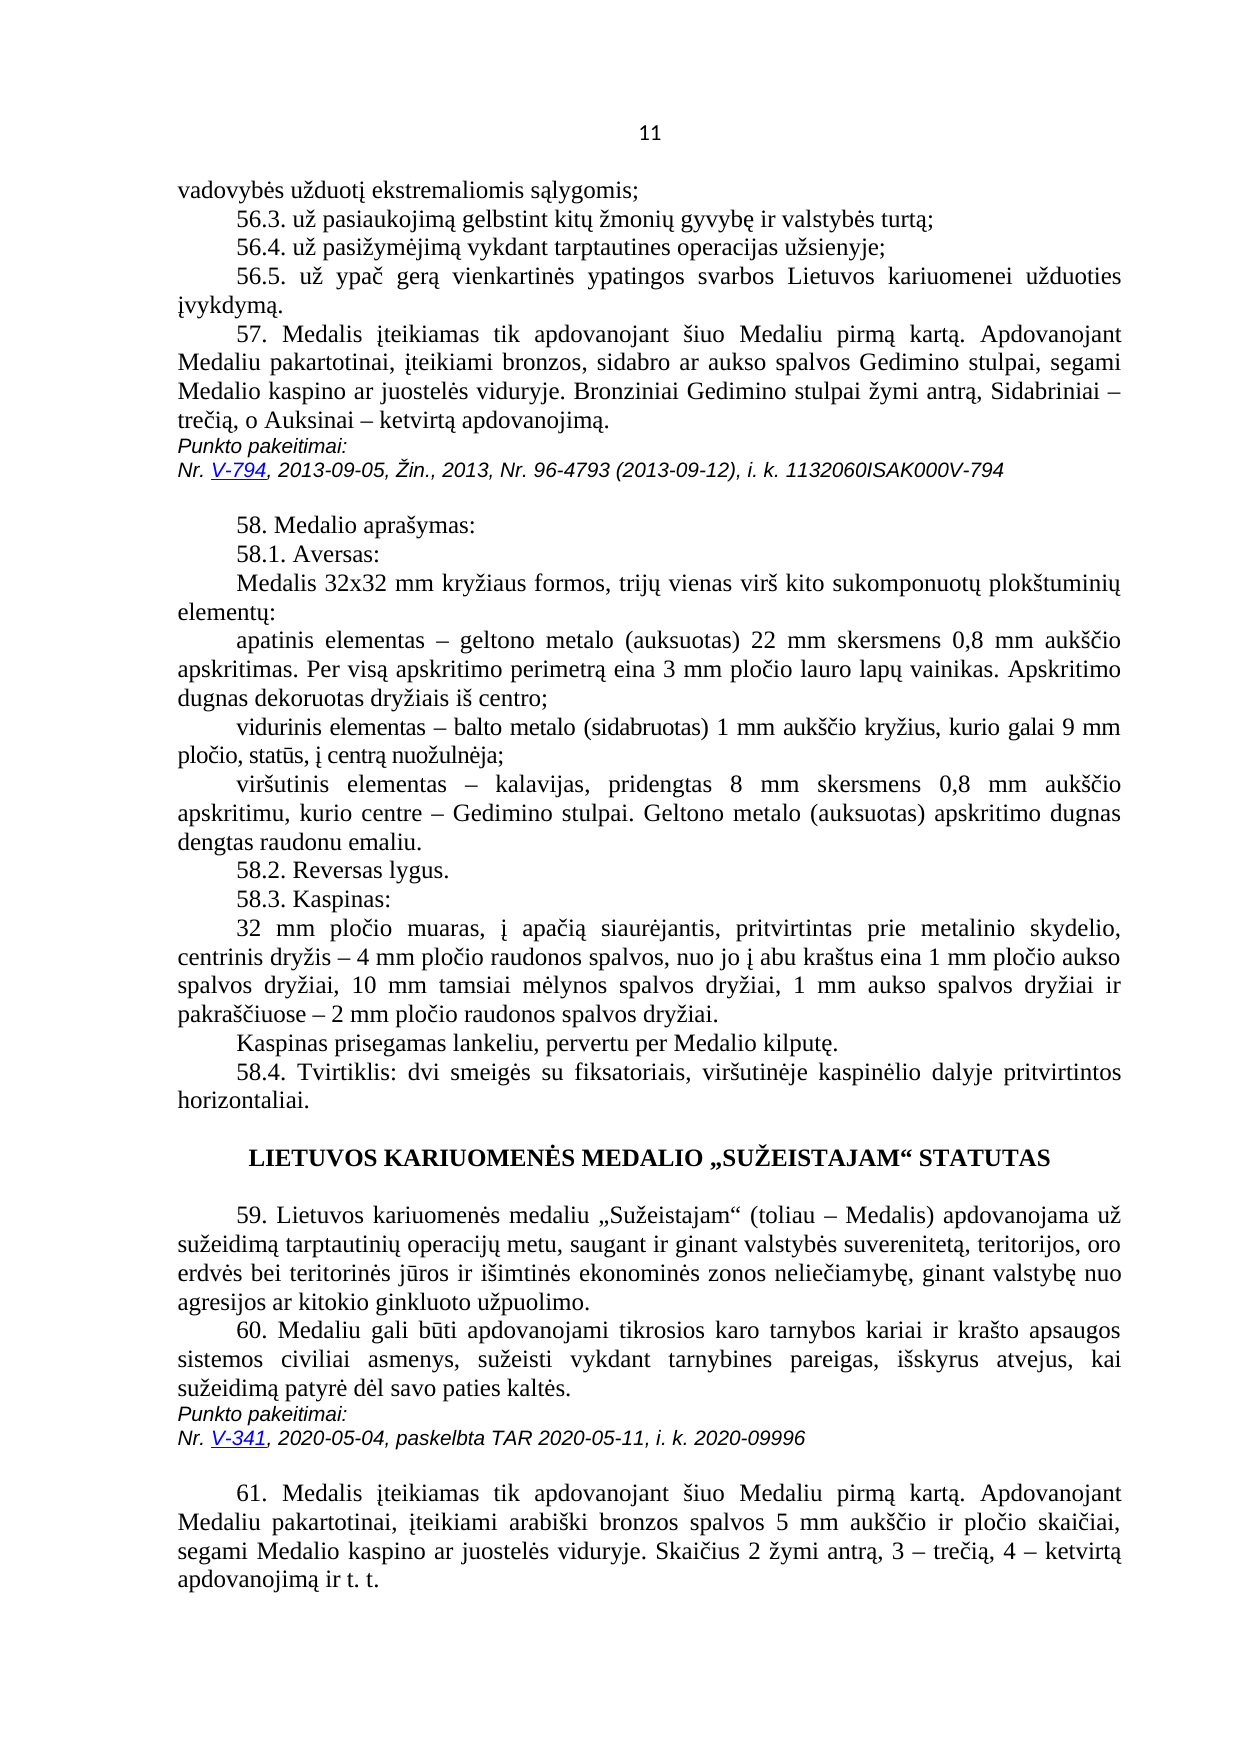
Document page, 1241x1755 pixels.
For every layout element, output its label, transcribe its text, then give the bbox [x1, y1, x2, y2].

text 58.4. Tvirtiklis: dvi smeigės su fiksatoriais, viršutinėje kaspinėlio dalyje pritvirtintos horizontaliai. [177, 1057, 1122, 1114]
text Nr. V-794, 2013-09-05, Žin., 2013, Nr. 96-4793 (2013-09-12), i. k. 1132060ISAK000V-794 [177, 458, 1122, 482]
text 60. Medaliu gali būti apdovanojami tikrosios karo tarnybos kariai ir krašto apsaugos sistemos civiliai asmenys, sužeisti vykdant tarnybines pareigas, išskyrus atvejus, kai sužeidimą patyrė dėl savo paties kaltės. [177, 1315, 1122, 1402]
text 56.3. už pasiaukojimą gelbstint kitų žmonių gyvybę ir valstybės turtą; [177, 204, 1122, 232]
text 56.4. už pasižymėjimą vykdant tarptautines operacijas užsienyje; [177, 232, 1122, 261]
text apatinis elementas – geltono metalo (auksuotas) 22 mm skersmens 0,8 mm aukščio apskritimas. Per visą apskritimo perimetrą eina 3 mm pločio lauro lapų vainikas. Apskritimo dugnas dekoruotas dryžiais iš centro; [177, 625, 1122, 712]
text 58.3. Kaspinas: [177, 884, 1122, 913]
text Punkto pakeitimai: [177, 1402, 1122, 1426]
text 61. Medalis įteikiamas tik apdovanojant šiuo Medaliu pirmą kartą. Apdovanojant Medaliu pakartotinai, įteikiami arabiški bronzos spalvos 5 mm aukščio ir pločio skaičiai, segami Medalio kaspino ar juostelės viduryje. Skaičius 2 žymi antrą, 3 – trečią, 4 – ketvirtą apdovanojimą ir t. t. [177, 1478, 1122, 1593]
text 58.2. Reversas lygus. [177, 855, 1122, 884]
text Punkto pakeitimai: [177, 434, 1122, 458]
text 58. Medalio aprašymas: [177, 510, 1122, 539]
text 57. Medalis įteikiamas tik apdovanojant šiuo Medaliu pirmą kartą. Apdovanojant Medaliu pakartotinai, įteikiami bronzos, sidabro ar aukso spalvos Gedimino stulpai, segami Medalio kaspino ar juostelės viduryje. Bronziniai Gedimino stulpai žymi antrą, Sidabriniai – trečią, o Auksinai – ketvirtą apdovanojimą. [177, 319, 1122, 434]
text 58.1. Aversas: [177, 539, 1122, 568]
text vadovybės užduotį ekstremaliomis sąlygomis; [177, 175, 1122, 204]
text Medalis 32x32 mm kryžiaus formos, trijų vienas virš kito sukomponuotų plokštuminių elementų: [177, 568, 1122, 625]
text Kaspinas prisegamas lankeliu, pervertu per Medalio kilputę. [177, 1028, 1122, 1057]
text Nr. V-341, 2020-05-04, paskelbta TAR 2020-05-11, i. k. 2020-09996 [177, 1426, 1122, 1449]
text 32 mm pločio muaras, į apačią siaurėjantis, pritvirtintas prie metalinio skydelio, centrinis dryžis – 4 mm pločio raudonos spalvos, nuo jo į abu kraštus eina 1 mm pločio aukso spalvos dryžiai, 10 mm tamsiai mėlynos spalvos dryžiai, 1 mm aukso spalvos dryžiai ir pakraščiuose – 2 mm pločio raudonos spalvos dryžiai. [177, 913, 1122, 1028]
text LIETUVOS KARIUOMENĖS MEDALIO „SUŽEISTAJAM“ STATUTAS [177, 1143, 1122, 1172]
text 59. Lietuvos kariuomenės medaliu „Sužeistajam“ (toliau – Medalis) apdovanojama už sužeidimą tarptautinių operacijų metu, saugant ir ginant valstybės suverenitetą, teritorijos, oro erdvės bei teritorinės jūros ir išimtinės ekonominės zonos neliečiamybę, ginant valstybę nuo agresijos ar kitokio ginkluoto užpuolimo. [177, 1200, 1122, 1315]
text vidurinis elementas – balto metalo (sidabruotas) 1 mm aukščio kryžius, kurio galai 9 mm pločio, statūs, į centrą nuožulnėja; [177, 712, 1122, 769]
text 56.5. už ypač gerą vienkartinės ypatingos svarbos Lietuvos kariuomenei užduoties įvykdymą. [177, 261, 1122, 319]
text viršutinis elementas – kalavijas, pridengtas 8 mm skersmens 0,8 mm aukščio apskritimu, kurio centre – Gedimino stulpai. Geltono metalo (auksuotas) apskritimo dugnas dengtas raudonu emaliu. [177, 769, 1122, 855]
